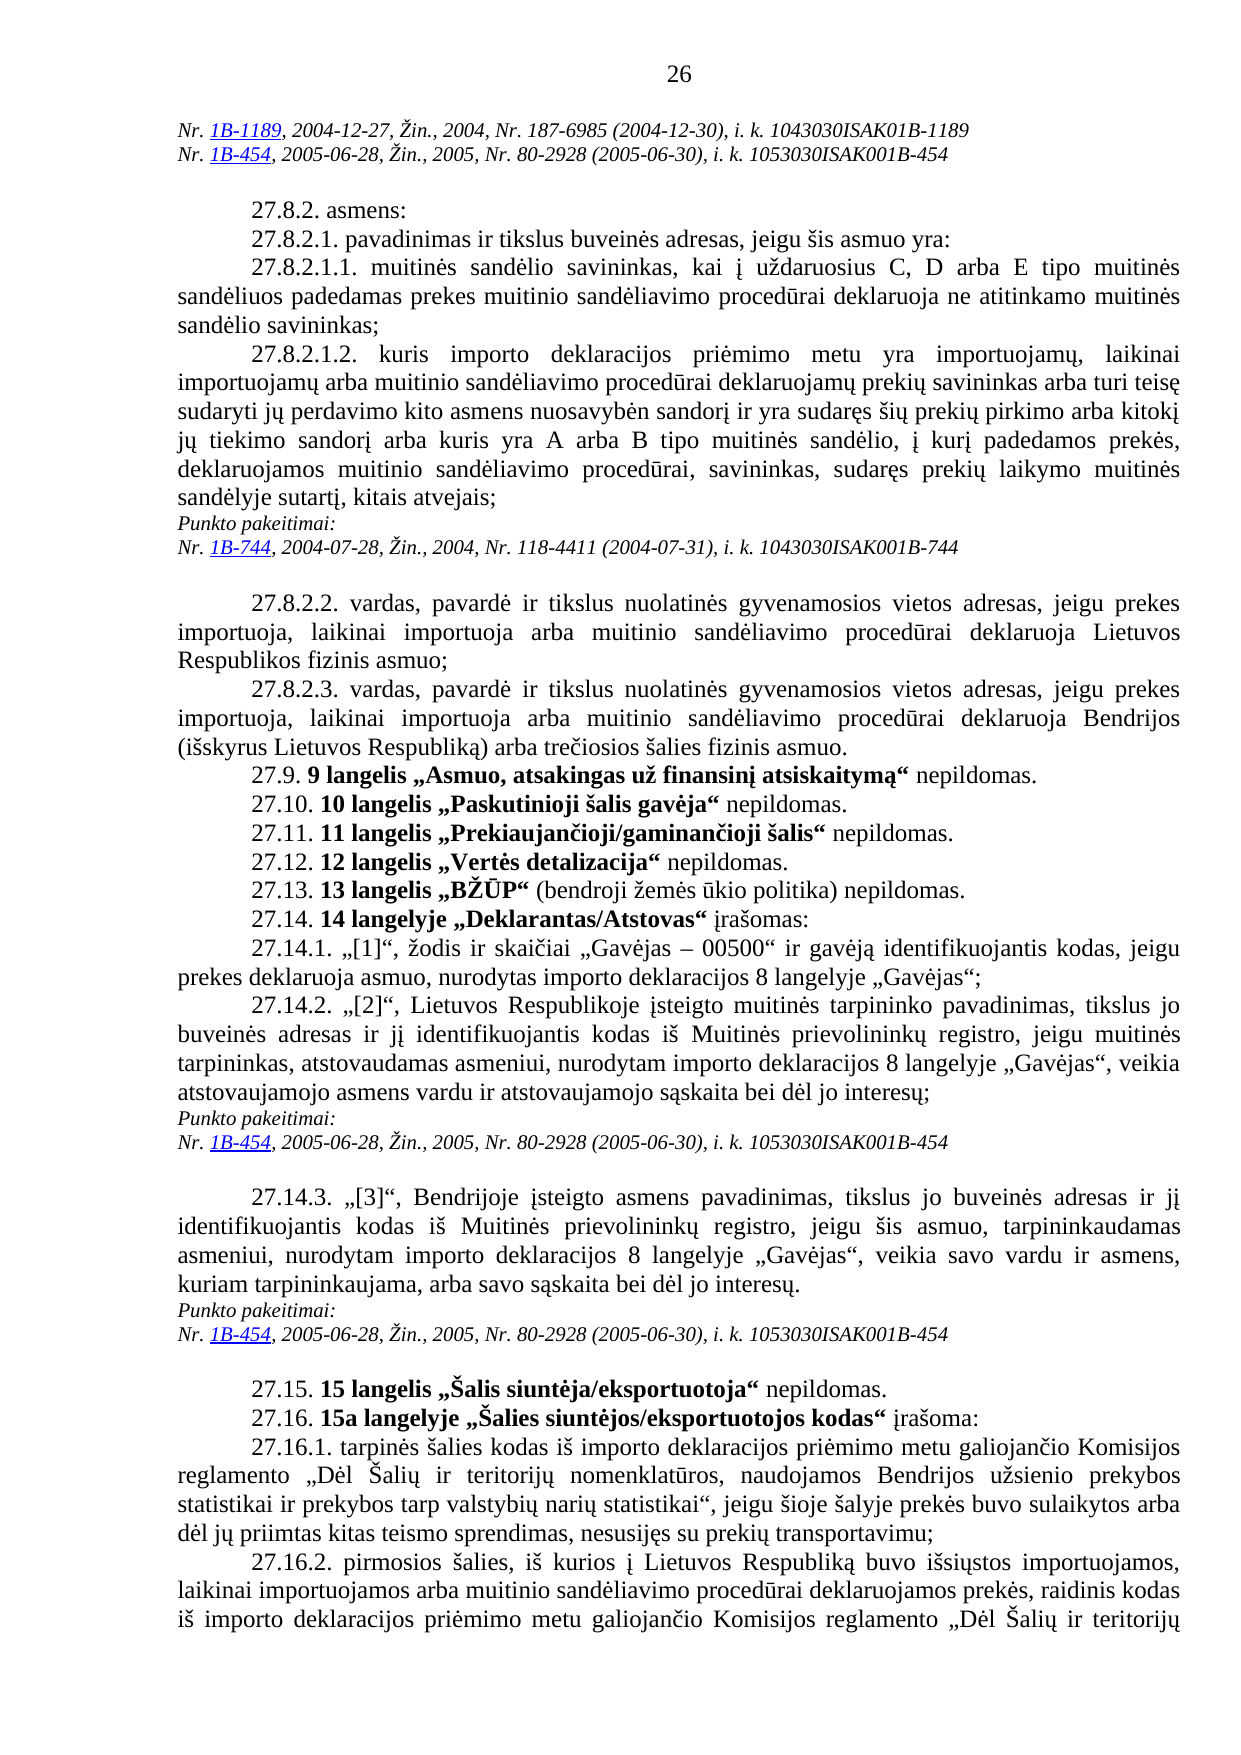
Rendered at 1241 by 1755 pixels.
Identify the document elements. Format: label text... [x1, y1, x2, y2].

text 27.14.1. „[1]“, žodis ir skaičiai „Gavėjas – 00500“ ir gavėją identifikuojantis kodas, jeigu prekes deklaruoja asmuo, nurodytas importo deklaracijos 8 langelyje „Gavėjas“; [177, 933, 1181, 991]
text 27.14.2. „[2]“, Lietuvos Respublikoje įsteigto muitinės tarpininko pavadinimas, tikslus jo buveinės adresas ir jį identifikuojantis kodas iš Muitinės prievolininkų registro, jeigu muitinės tarpininkas, atstovaudamas asmeniui, nurodytam importo deklaracijos 8 langelyje „Gavėjas“, veikia atstovaujamojo asmens vardu ir atstovaujamojo sąskaita bei dėl jo interesų; [177, 991, 1181, 1106]
text 27.8.2.3. vardas, pavardė ir tikslus nuolatinės gyvenamosios vietos adresas, jeigu prekes importuoja, laikinai importuoja arba muitinio sandėliavimo procedūrai deklaruoja Bendrijos (išskyrus Lietuvos Respubliką) arba trečiosios šalies fizinis asmuo. [177, 674, 1181, 761]
text Punkto pakeitimai: [177, 1297, 1181, 1322]
text 27.8.2.2. vardas, pavardė ir tikslus nuolatinės gyvenamosios vietos adresas, jeigu prekes importuoja, laikinai importuoja arba muitinio sandėliavimo procedūrai deklaruoja Lietuvos Respublikos fizinis asmuo; [177, 588, 1181, 674]
text 27.14.3. „[3]“, Bendrijoje įsteigto asmens pavadinimas, tikslus jo buveinės adresas ir jį identifikuojantis kodas iš Muitinės prievolininkų registro, jeigu šis asmuo, tarpininkaudamas asmeniui, nurodytam importo deklaracijos 8 langelyje „Gavėjas“, veikia savo vardu ir asmens, kuriam tarpininkaujama, arba savo sąskaita bei dėl jo interesų. [177, 1182, 1181, 1297]
text 27.16.1. tarpinės šalies kodas iš importo deklaracijos priėmimo metu galiojančio Komisijos reglamento „Dėl Šalių ir teritorijų nomenklatūros, naudojamos Bendrijos užsienio prekybos statistikai ir prekybos tarp valstybių narių statistikai“, jeigu šioje šalyje prekės buvo sulaikytos arba dėl jų priimtas kitas teismo sprendimas, nesusijęs su prekių transportavimu; [177, 1432, 1181, 1547]
text Nr. 1B-454, 2005-06-28, Žin., 2005, Nr. 80-2928 (2005-06-30), i. k. 1053030ISAK001B-454 [177, 142, 1181, 166]
text 27.10. 10 langelis „Paskutinioji šalis gavėja“ nepildomas. [177, 789, 1181, 818]
text 27.8.2. asmens: [177, 195, 1181, 224]
text Nr. 1B-454, 2005-06-28, Žin., 2005, Nr. 80-2928 (2005-06-30), i. k. 1053030ISAK001B-454 [177, 1130, 1181, 1154]
text 27.14. 14 langelyje „Deklarantas/Atstovas“ įrašomas: [177, 904, 1181, 933]
text 27.8.2.1.1. muitinės sandėlio savininkas, kai į uždaruosius C, D arba E tipo muitinės sandėliuos padedamas prekes muitinio sandėliavimo procedūrai deklaruoja ne atitinkamo muitinės sandėlio savininkas; [177, 252, 1181, 339]
text 27.15. 15 langelis „Šalis siuntėja/eksportuotoja“ nepildomas. [177, 1374, 1181, 1403]
text 27.16. 15a langelyje „Šalies siuntėjos/eksportuotojos kodas“ įrašoma: [177, 1403, 1181, 1432]
text Nr. 1B-454, 2005-06-28, Žin., 2005, Nr. 80-2928 (2005-06-30), i. k. 1053030ISAK001B-454 [177, 1322, 1181, 1346]
text 27.9. 9 langelis „Asmuo, atsakingas už finansinį atsiskaitymą“ nepildomas. [177, 761, 1181, 789]
text 27.16.2. pirmosios šalies, iš kurios į Lietuvos Respubliką buvo išsiųstos importuojamos, laikinai importuojamos arba muitinio sandėliavimo procedūrai deklaruojamos prekės, raidinis kodas iš importo deklaracijos priėmimo metu galiojančio Komisijos reglamento „Dėl Šalių ir teritorijų [177, 1547, 1181, 1633]
text 27.8.2.1.2. kuris importo deklaracijos priėmimo metu yra importuojamų, laikinai importuojamų arba muitinio sandėliavimo procedūrai deklaruojamų prekių savininkas arba turi teisę sudaryti jų perdavimo kito asmens nuosavybėn sandorį ir yra sudaręs šių prekių pirkimo arba kitokį jų tiekimo sandorį arba kuris yra A arba B tipo muitinės sandėlio, į kurį padedamos prekės, deklaruojamos muitinio sandėliavimo procedūrai, savininkas, sudaręs prekių laikymo muitinės sandėlyje sutartį, kitais atvejais; [177, 339, 1181, 511]
text Nr. 1B-744, 2004-07-28, Žin., 2004, Nr. 118-4411 (2004-07-31), i. k. 1043030ISAK001B-744 [177, 535, 1181, 559]
text 27.13. 13 langelis „BŽŪP“ (bendroji žemės ūkio politika) nepildomas. [177, 876, 1181, 904]
text Punkto pakeitimai: [177, 511, 1181, 535]
text Nr. 1B-1189, 2004-12-27, Žin., 2004, Nr. 187-6985 (2004-12-30), i. k. 1043030ISAK01B-1189 [177, 118, 1181, 142]
text Punkto pakeitimai: [177, 1106, 1181, 1130]
text 27.12. 12 langelis „Vertės detalizacija“ nepildomas. [177, 847, 1181, 876]
text 27.11. 11 langelis „Prekiaujančioji/gaminančioji šalis“ nepildomas. [177, 818, 1181, 847]
text 27.8.2.1. pavadinimas ir tikslus buveinės adresas, jeigu šis asmuo yra: [177, 224, 1181, 252]
